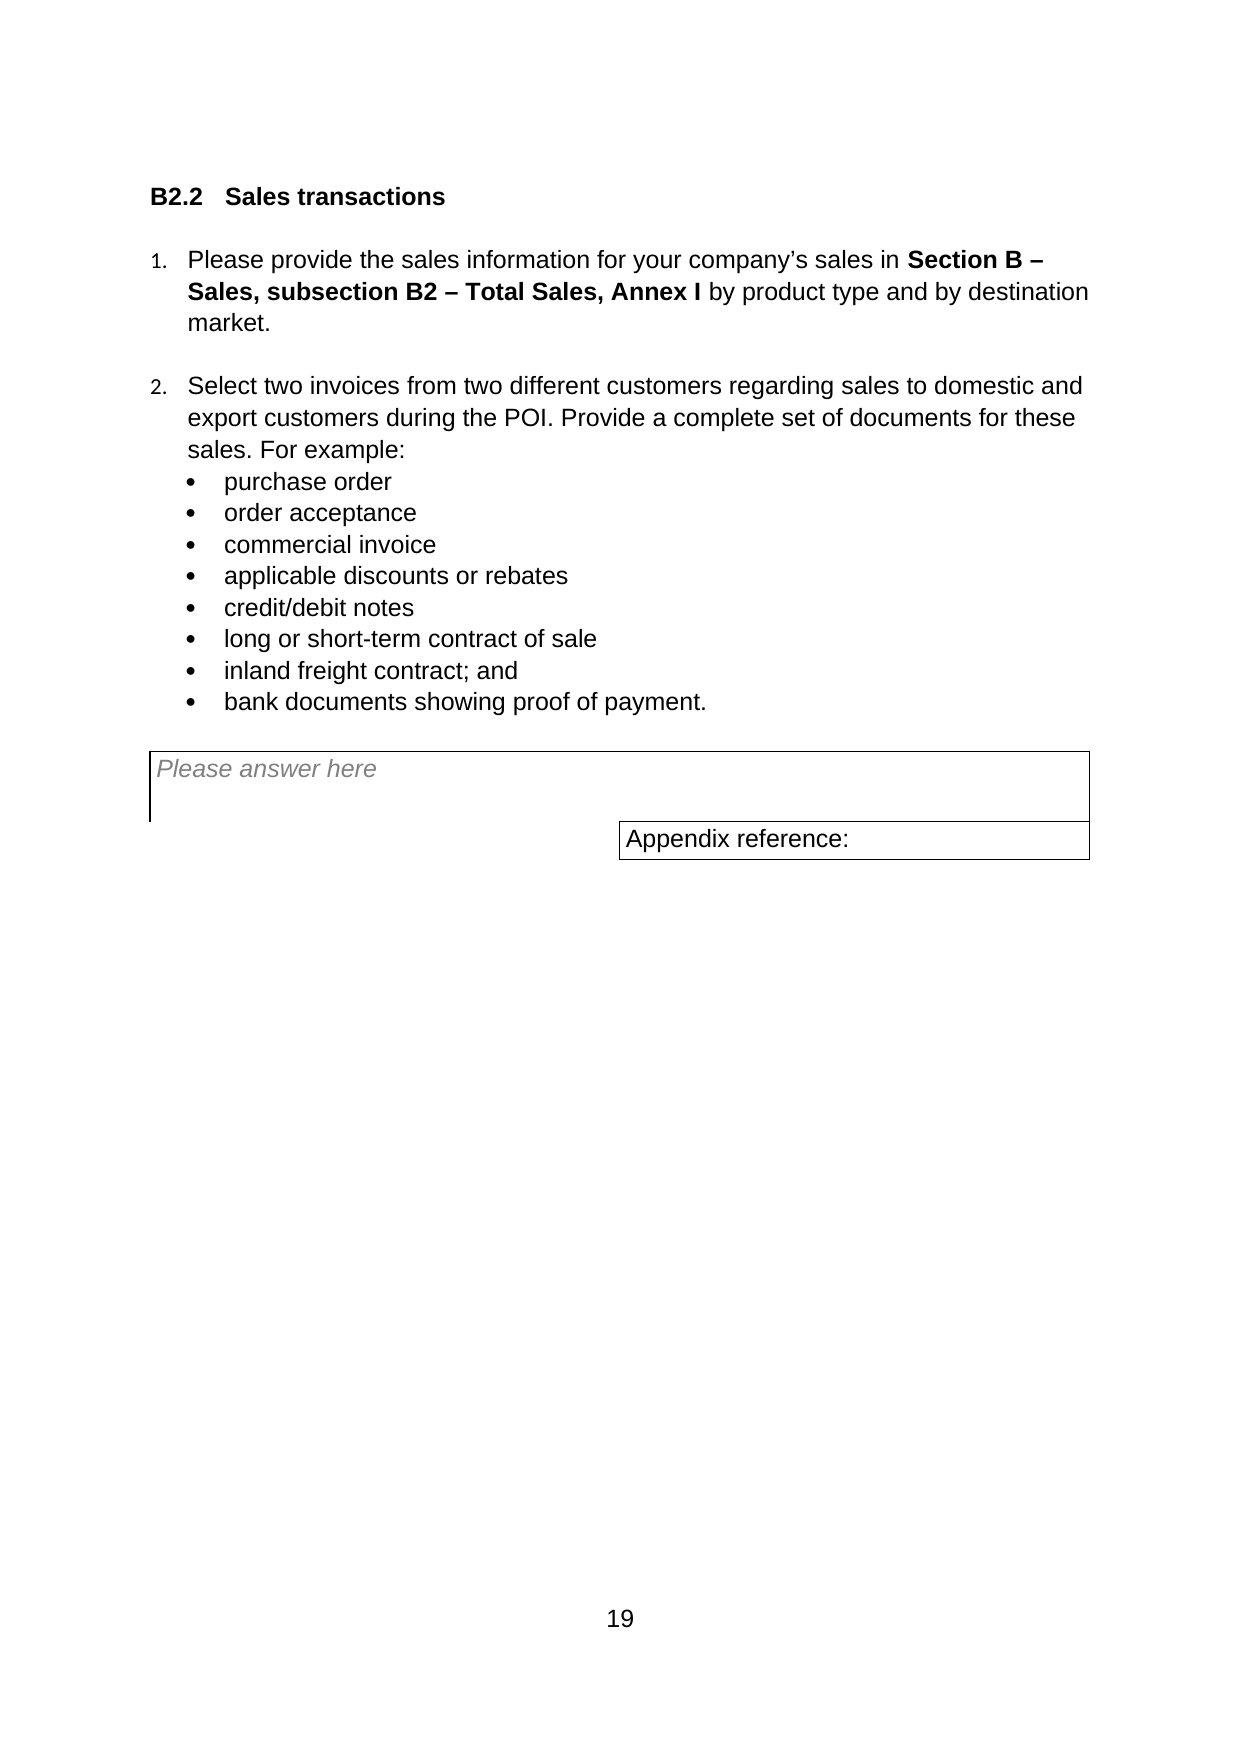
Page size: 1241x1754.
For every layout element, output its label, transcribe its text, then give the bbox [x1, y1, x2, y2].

table_cell Appendix reference: [620, 822, 1089, 859]
list credit/debit notes [187, 593, 1090, 621]
list inland freight contract; and [187, 656, 1090, 684]
list bank documents showing proof of payment. [187, 687, 1090, 716]
list Select two invoices from two different customers regarding sales to domestic and export customers during the POI. Provide a complete set of documents for these sales. For example: [150, 371, 1090, 464]
table_cell [150, 822, 619, 859]
list purchase order [187, 466, 1090, 495]
list applicable discounts or rebates [187, 561, 1090, 590]
list order acceptance [187, 498, 1090, 527]
table_header Please answer here [151, 752, 1089, 821]
list Please provide the sales information for your company’s sales in Section B – Sales, subsection B2 – Total Sales, Annex I by product type and by destination market. [150, 245, 1090, 337]
list commercial invoice [187, 529, 1090, 558]
list long or short-term contract of sale [187, 624, 1090, 653]
subtitle B2.2 Sales transactions [150, 182, 1090, 210]
